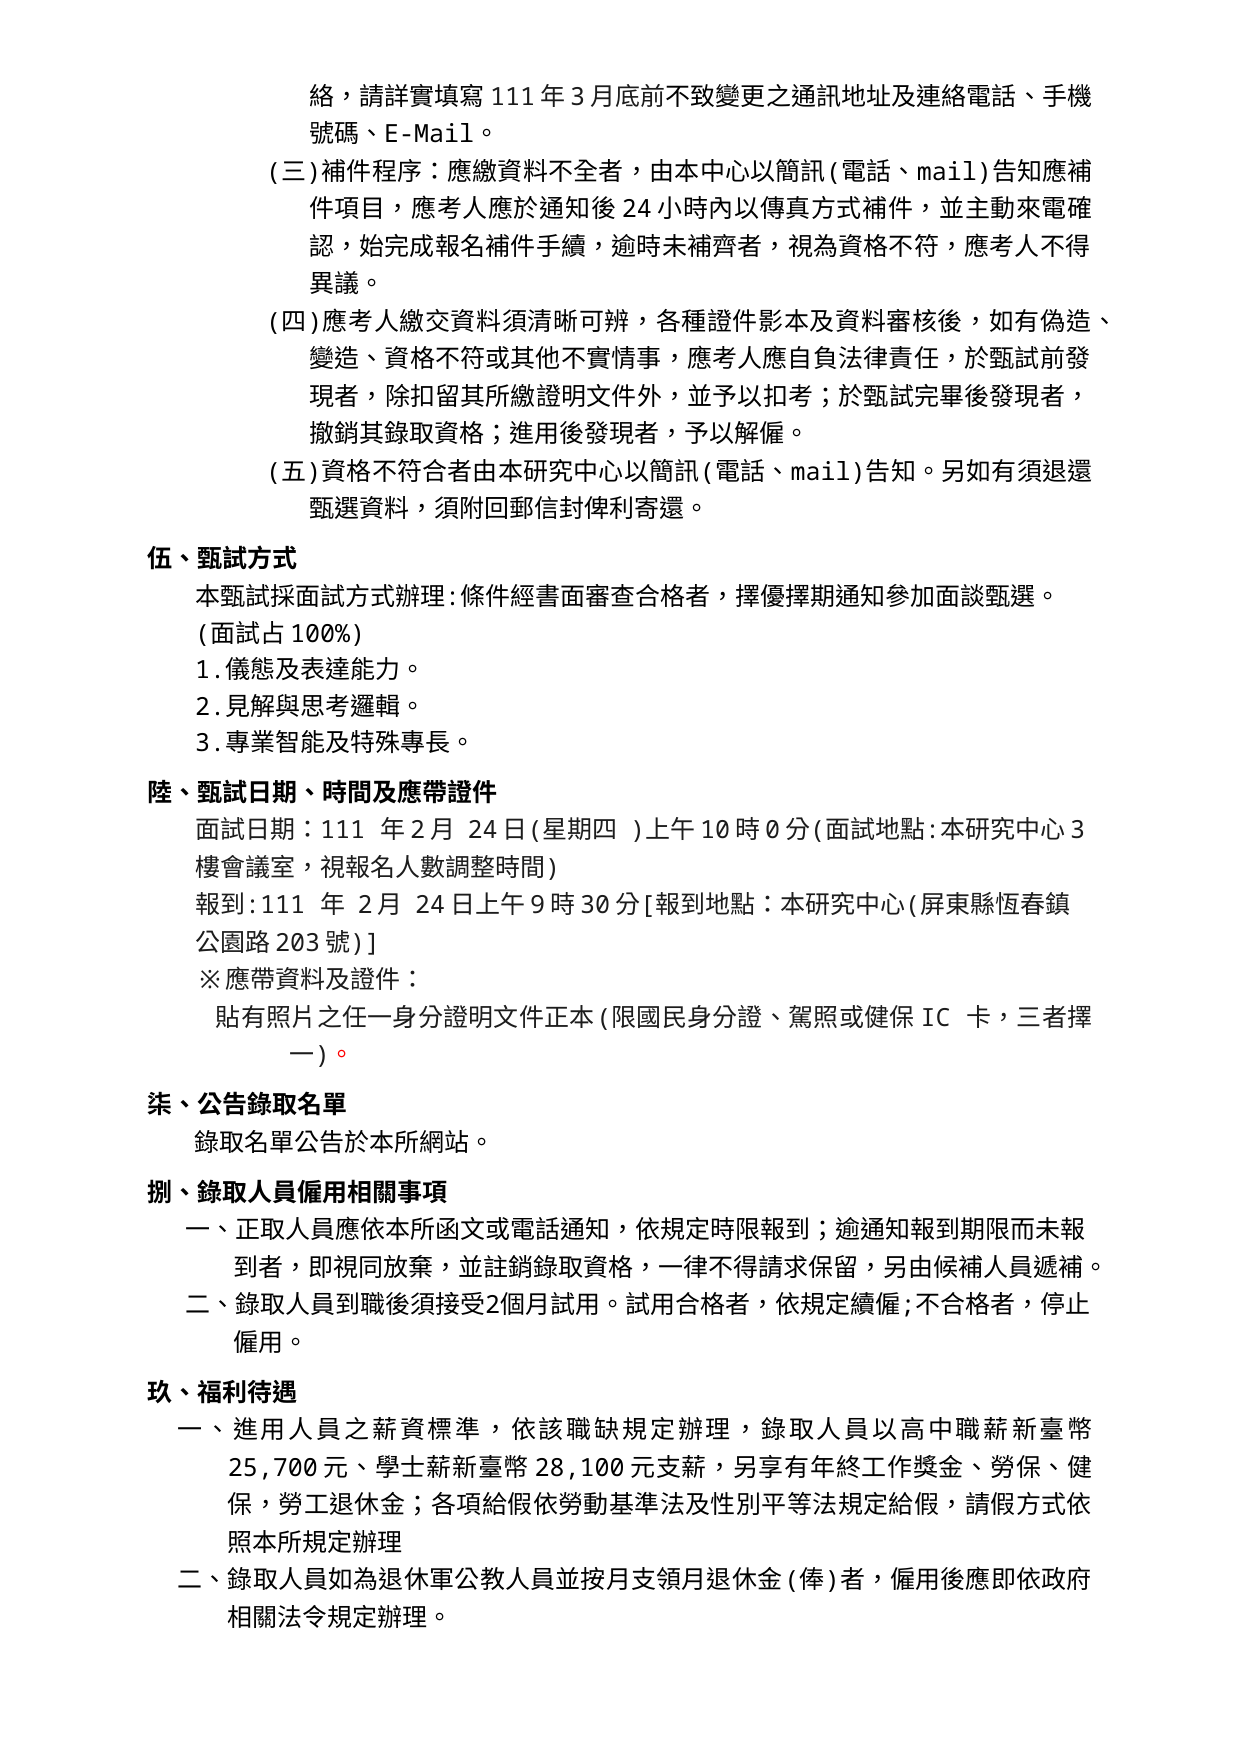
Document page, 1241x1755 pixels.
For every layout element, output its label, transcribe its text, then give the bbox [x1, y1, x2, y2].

text (五)資格不符合者由本研究中心以簡訊(電話、mail)告知。另如有須退還甄選資料，須附回郵信封俾利寄還。 [266, 450, 1093, 525]
text 面試日期：111 年2月 24日(星期四 )上午10時0分(面試地點:本研究中心3樓會議室，視報名人數調整時間) [195, 809, 1093, 884]
text 伍、甄試方式 [148, 537, 1093, 575]
text 陸、甄試日期、時間及應帶證件 [148, 771, 1093, 809]
text (三)補件程序：應繳資料不全者，由本中心以簡訊(電話、mail)告知應補件項目，應考人應於通知後24小時內以傳真方式補件，並主動來電確認，始完成報名補件手續，逾時未補齊者，視為資格不符，應考人不得異議。 [266, 150, 1093, 300]
text 錄取名單公告於本所網站。 [194, 1121, 1093, 1159]
text 捌、錄取人員僱用相關事項 [148, 1171, 1093, 1209]
text 一、進用人員之薪資標準，依該職缺規定辦理，錄取人員以高中職薪新臺幣25,700元、學士薪新臺幣28,100元支薪，另享有年終工作獎金、勞保、健保，勞工退休金；各項給假依勞動基準法及性別平等法規定給假，請假方式依照本所規定辦理 [177, 1409, 1093, 1559]
text 本甄試採面試方式辦理:條件經書面審查合格者，擇優擇期通知參加面談甄選。 [195, 575, 1093, 612]
text 3.專業智能及特殊專長。 [195, 722, 1093, 759]
text 二、錄取人員到職後須接受2個月試用。試用合格者，依規定續僱;不合格者，停止僱用。 [185, 1284, 1093, 1359]
text 1.儀態及表達能力。 [195, 650, 1093, 686]
text 2.見解與思考邏輯。 [195, 686, 1093, 722]
text (二)報名表件填妥後，須詳細核對應填各欄及應繳各件是否確無遺漏或錯誤，然後依序將報名表→畢業證書影本及相關經歷證明文件→退伍令或免服兵役證明書影本(無者免附)、身心障礙、原住民族證明文件、汽機車駕照影本等（無者免附)，由上而下整理齊全，以迴紋針夾於左上角(切勿用訂書機)，平整裝入A4信封內(請勿摺疊)，於報名截止日前(以郵戳為憑)以限時掛號寄出，如以平信郵遞致發生遺失或遲誤而無法報名者，其責任由應考人自負。為確保個人權益，寄件前請確實檢查填寫、應考資格證件是否繳交，相片及身分證影本是否黏貼。另為利連絡，請詳實填寫111年3月底前不致變更之通訊地址及連絡電話、手機號碼、E-Mail。 [266, 75, 1093, 150]
text ※應帶資料及證件： [195, 959, 1093, 996]
text (四)應考人繳交資料須清晰可辨，各種證件影本及資料審核後，如有偽造、變造、資格不符或其他不實情事，應考人應自負法律責任，於甄試前發現者，除扣留其所繳證明文件外，並予以扣考；於甄試完畢後發現者，撤銷其錄取資格；進用後發現者，予以解僱。 [266, 300, 1093, 450]
text 報到:111 年 2月 24日上午9時30分[報到地點：本研究中心(屏東縣恆春鎮公園路203號)] [195, 884, 1093, 959]
text 玖、福利待遇 [148, 1371, 1093, 1409]
text 貼有照片之任一身分證明文件正本(限國民身分證、駕照或健保IC 卡，三者擇一)。 [216, 996, 1093, 1071]
text 柒、公告錄取名單 [148, 1084, 1093, 1121]
text (面試占100%) [195, 612, 1093, 650]
text 二、錄取人員如為退休軍公教人員並按月支領月退休金(俸)者，僱用後應即依政府相關法令規定辦理。 [177, 1559, 1093, 1634]
text 一、正取人員應依本所函文或電話通知，依規定時限報到；逾通知報到期限而未報到者，即視同放棄，並註銷錄取資格，一律不得請求保留，另由候補人員遞補。 [185, 1209, 1093, 1284]
